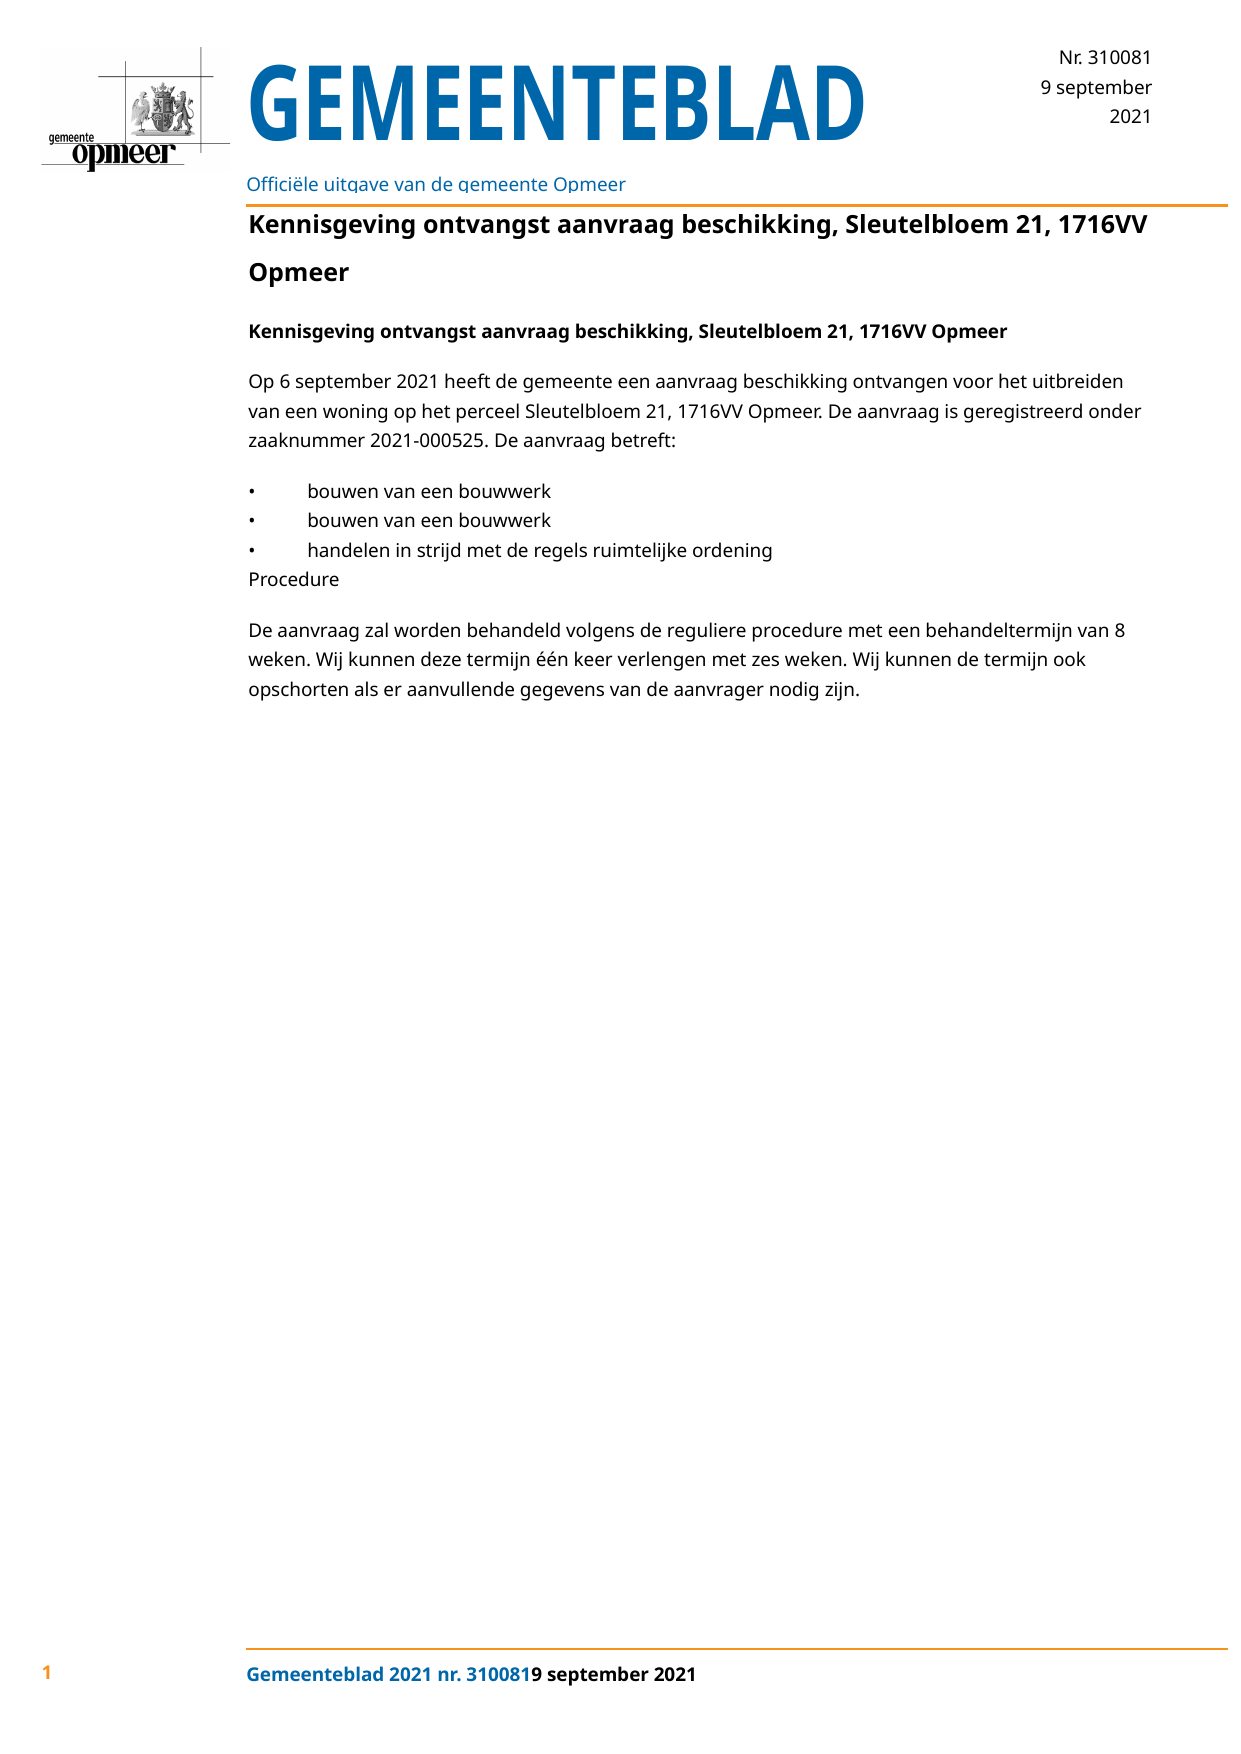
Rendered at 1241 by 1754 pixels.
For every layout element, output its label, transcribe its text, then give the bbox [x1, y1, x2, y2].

text De aanvraag zal worden behandeld volgens de reguliere procedure met een behandeltermijn van 8 weken. Wij kunnen deze termijn één keer verlengen met zes weken. Wij kunnen de termijn ook opschorten als er aanvullende gegevens van de aanvrager nodig zijn. [248, 617, 1152, 702]
picture [41, 47, 231, 172]
list handelen in strijd met de regels ruimtelijke ordening [248, 537, 1152, 563]
list bouwen van een bouwwerk [248, 478, 1152, 504]
text Procedure [248, 567, 1152, 592]
text Kennisgeving ontvangst aanvraag beschikking, Sleutelbloem 21, 1716VV Opmeer [248, 318, 1152, 344]
list bouwen van een bouwwerk [248, 507, 1152, 533]
text Kennisgeving ontvangst aanvraag beschikking, Sleutelbloem 21, 1716VV Opmeer [248, 207, 1152, 288]
text Op 6 september 2021 heeft de gemeente een aanvraag beschikking ontvangen voor het uitbreiden van een woning op het perceel Sleutelbloem 21, 1716VV Opmeer. De aanvraag is geregistreerd onder zaaknummer 2021-000525. De aanvraag betreft: [248, 368, 1152, 453]
